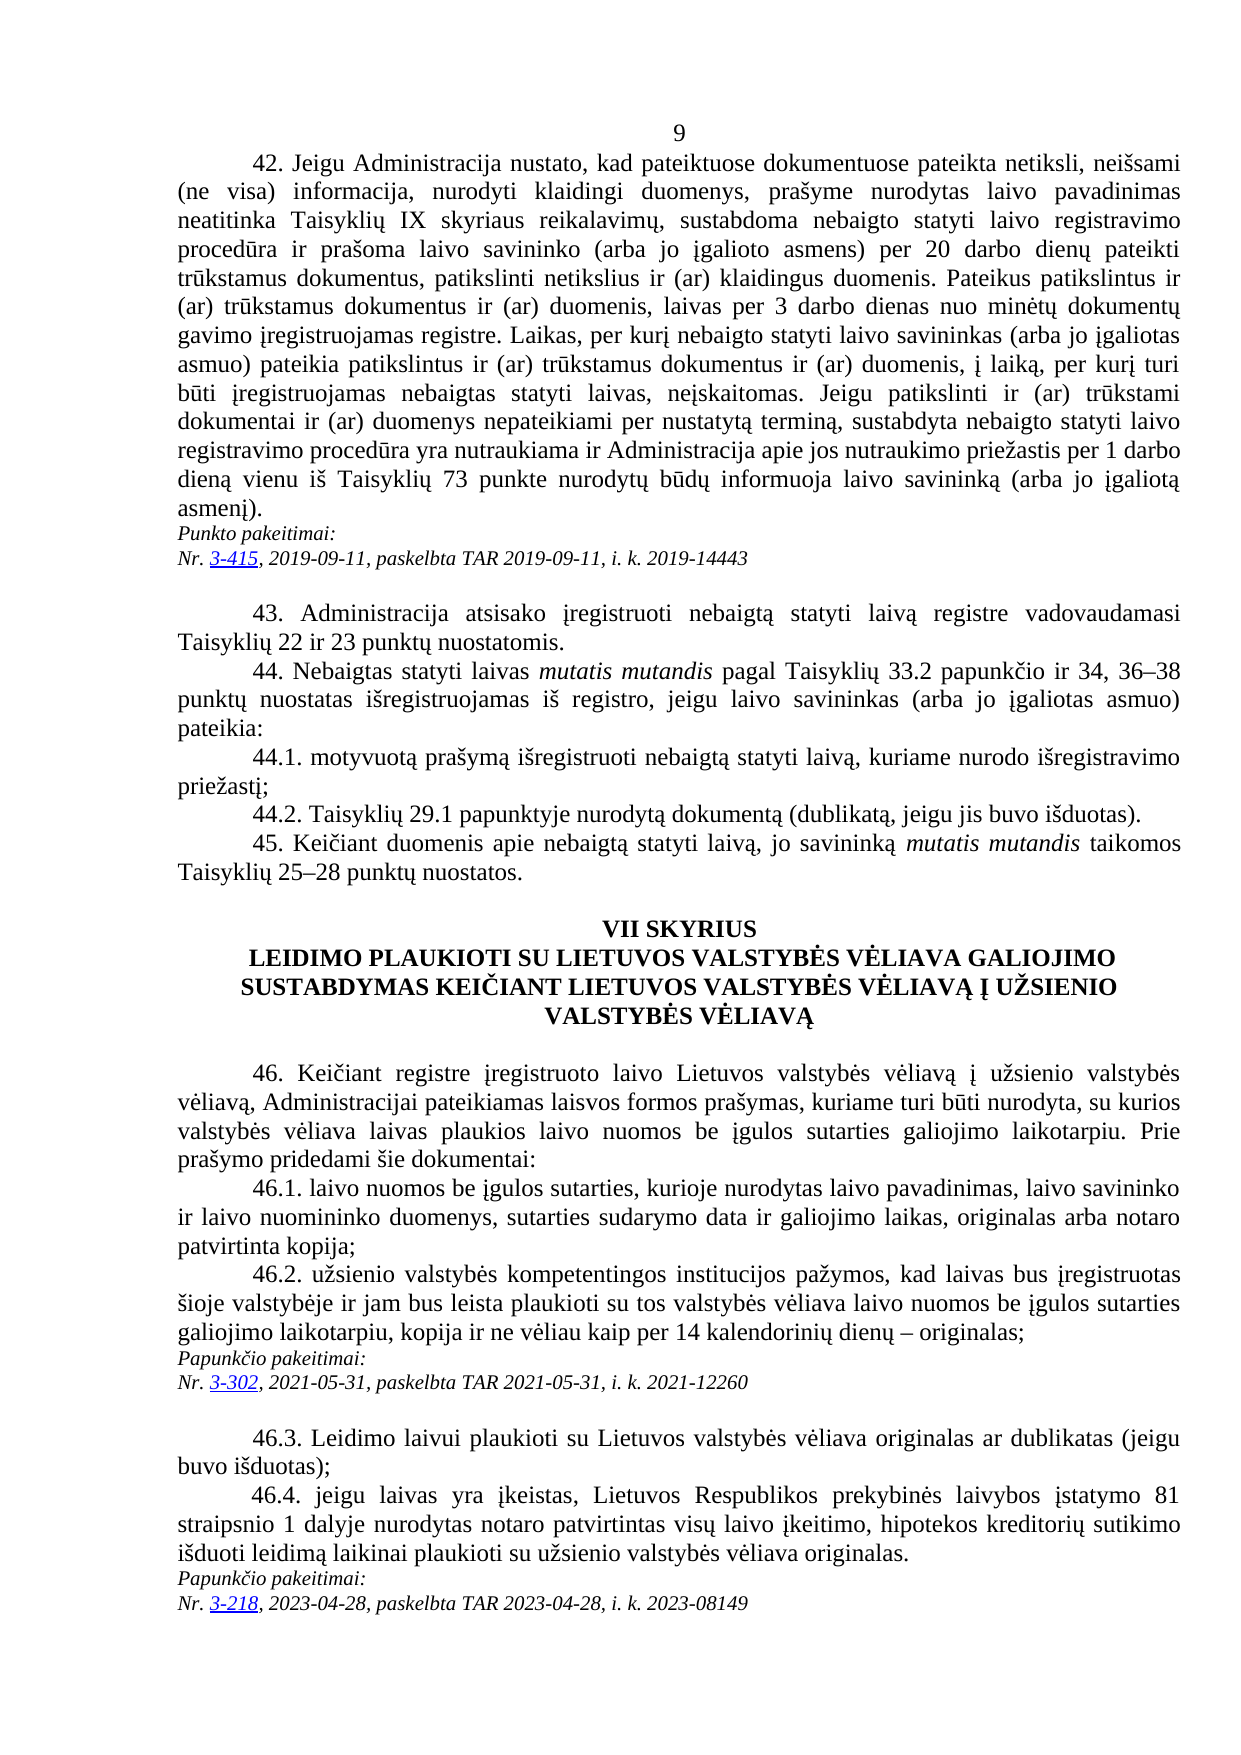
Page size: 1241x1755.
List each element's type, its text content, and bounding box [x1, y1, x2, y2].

text 43. Administracija atsisako įregistruoti nebaigtą statyti laivą registre vadovaudamasi Taisyklių 22 ir 23 punktų nuostatomis. [177, 598, 1181, 656]
text 46.2. užsienio valstybės kompetentingos institucijos pažymos, kad laivas bus įregistruotas šioje valstybėje ir jam bus leista plaukioti su tos valstybės vėliava laivo nuomos be įgulos sutarties galiojimo laikotarpiu, kopija ir ne vėliau kaip per 14 kalendorinių dienų – originalas; [177, 1259, 1181, 1346]
text VII SKYRIUS [177, 914, 1181, 943]
text Punkto pakeitimai: [177, 521, 1181, 545]
text Nr. 3-302, 2021-05-31, paskelbta TAR 2021-05-31, i. k. 2021-12260 [177, 1370, 1181, 1394]
text Nr. 3-415, 2019-09-11, paskelbta TAR 2019-09-11, i. k. 2019-14443 [177, 545, 1181, 569]
text LEIDIMO PLAUKIOTI SU LIETUVOS VALSTYBĖS VĖLIAVA GALIOJIMO SUSTABDYMAS KEIČIANT LIETUVOS VALSTYBĖS VĖLIAVĄ Į UŽSIENIO VALSTYBĖS VĖLIAVĄ [177, 943, 1181, 1029]
text 44.2. Taisyklių 29.1 papunktyje nurodytą dokumentą (dublikatą, jeigu jis buvo išduotas). [177, 799, 1181, 828]
text 44. Nebaigtas statyti laivas mutatis mutandis pagal Taisyklių 33.2 papunkčio ir 34, 36–38 punktų nuostatas išregistruojamas iš registro, jeigu laivo savininkas (arba jo įgaliotas asmuo) pateikia: [177, 656, 1181, 742]
text 42. Jeigu Administracija nustato, kad pateiktuose dokumentuose pateikta netiksli, neišsami (ne visa) informacija, nurodyti klaidingi duomenys, prašyme nurodytas laivo pavadinimas neatitinka Taisyklių IX skyriaus reikalavimų, sustabdoma nebaigto statyti laivo registravimo procedūra ir prašoma laivo savininko (arba jo įgalioto asmens) per 20 darbo dienų pateikti trūkstamus dokumentus, patikslinti netikslius ir (ar) klaidingus duomenis. Pateikus patikslintus ir (ar) trūkstamus dokumentus ir (ar) duomenis, laivas per 3 darbo dienas nuo minėtų dokumentų gavimo įregistruojamas registre. Laikas, per kurį nebaigto statyti laivo savininkas (arba jo įgaliotas asmuo) pateikia patikslintus ir (ar) trūkstamus dokumentus ir (ar) duomenis, į laiką, per kurį turi būti įregistruojamas nebaigtas statyti laivas, neįskaitomas. Jeigu patikslinti ir (ar) trūkstami dokumentai ir (ar) duomenys nepateikiami per nustatytą terminą, sustabdyta nebaigto statyti laivo registravimo procedūra yra nutraukiama ir Administracija apie jos nutraukimo priežastis per 1 darbo dieną vienu iš Taisyklių 73 punkte nurodytų būdų informuoja laivo savininką (arba jo įgaliotą asmenį). [177, 148, 1181, 521]
text 46. Keičiant registre įregistruoto laivo Lietuvos valstybės vėliavą į užsienio valstybės vėliavą, Administracijai pateikiamas laisvos formos prašymas, kuriame turi būti nurodyta, su kurios valstybės vėliava laivas plaukios laivo nuomos be įgulos sutarties galiojimo laikotarpiu. Prie prašymo pridedami šie dokumentai: [177, 1058, 1181, 1173]
text 46.3. Leidimo laivui plaukioti su Lietuvos valstybės vėliava originalas ar dublikatas (jeigu buvo išduotas); [177, 1423, 1181, 1480]
text 46.4. jeigu laivas yra įkeistas, Lietuvos Respublikos prekybinės laivybos įstatymo 81 straipsnio 1 dalyje nurodytas notaro patvirtintas visų laivo įkeitimo, hipotekos kreditorių sutikimo išduoti leidimą laikinai plaukioti su užsienio valstybės vėliava originalas. [177, 1480, 1181, 1566]
text 46.1. laivo nuomos be įgulos sutarties, kurioje nurodytas laivo pavadinimas, laivo savininko ir laivo nuomininko duomenys, sutarties sudarymo data ir galiojimo laikas, originalas arba notaro patvirtinta kopija; [177, 1173, 1181, 1259]
text 45. Keičiant duomenis apie nebaigtą statyti laivą, jo savininką mutatis mutandis taikomos Taisyklių 25–28 punktų nuostatos. [177, 828, 1181, 886]
text 44.1. motyvuotą prašymą išregistruoti nebaigtą statyti laivą, kuriame nurodo išregistravimo priežastį; [177, 742, 1181, 799]
text Papunkčio pakeitimai: [177, 1566, 1181, 1590]
text Nr. 3-218, 2023-04-28, paskelbta TAR 2023-04-28, i. k. 2023-08149 [177, 1590, 1181, 1614]
text Papunkčio pakeitimai: [177, 1346, 1181, 1370]
